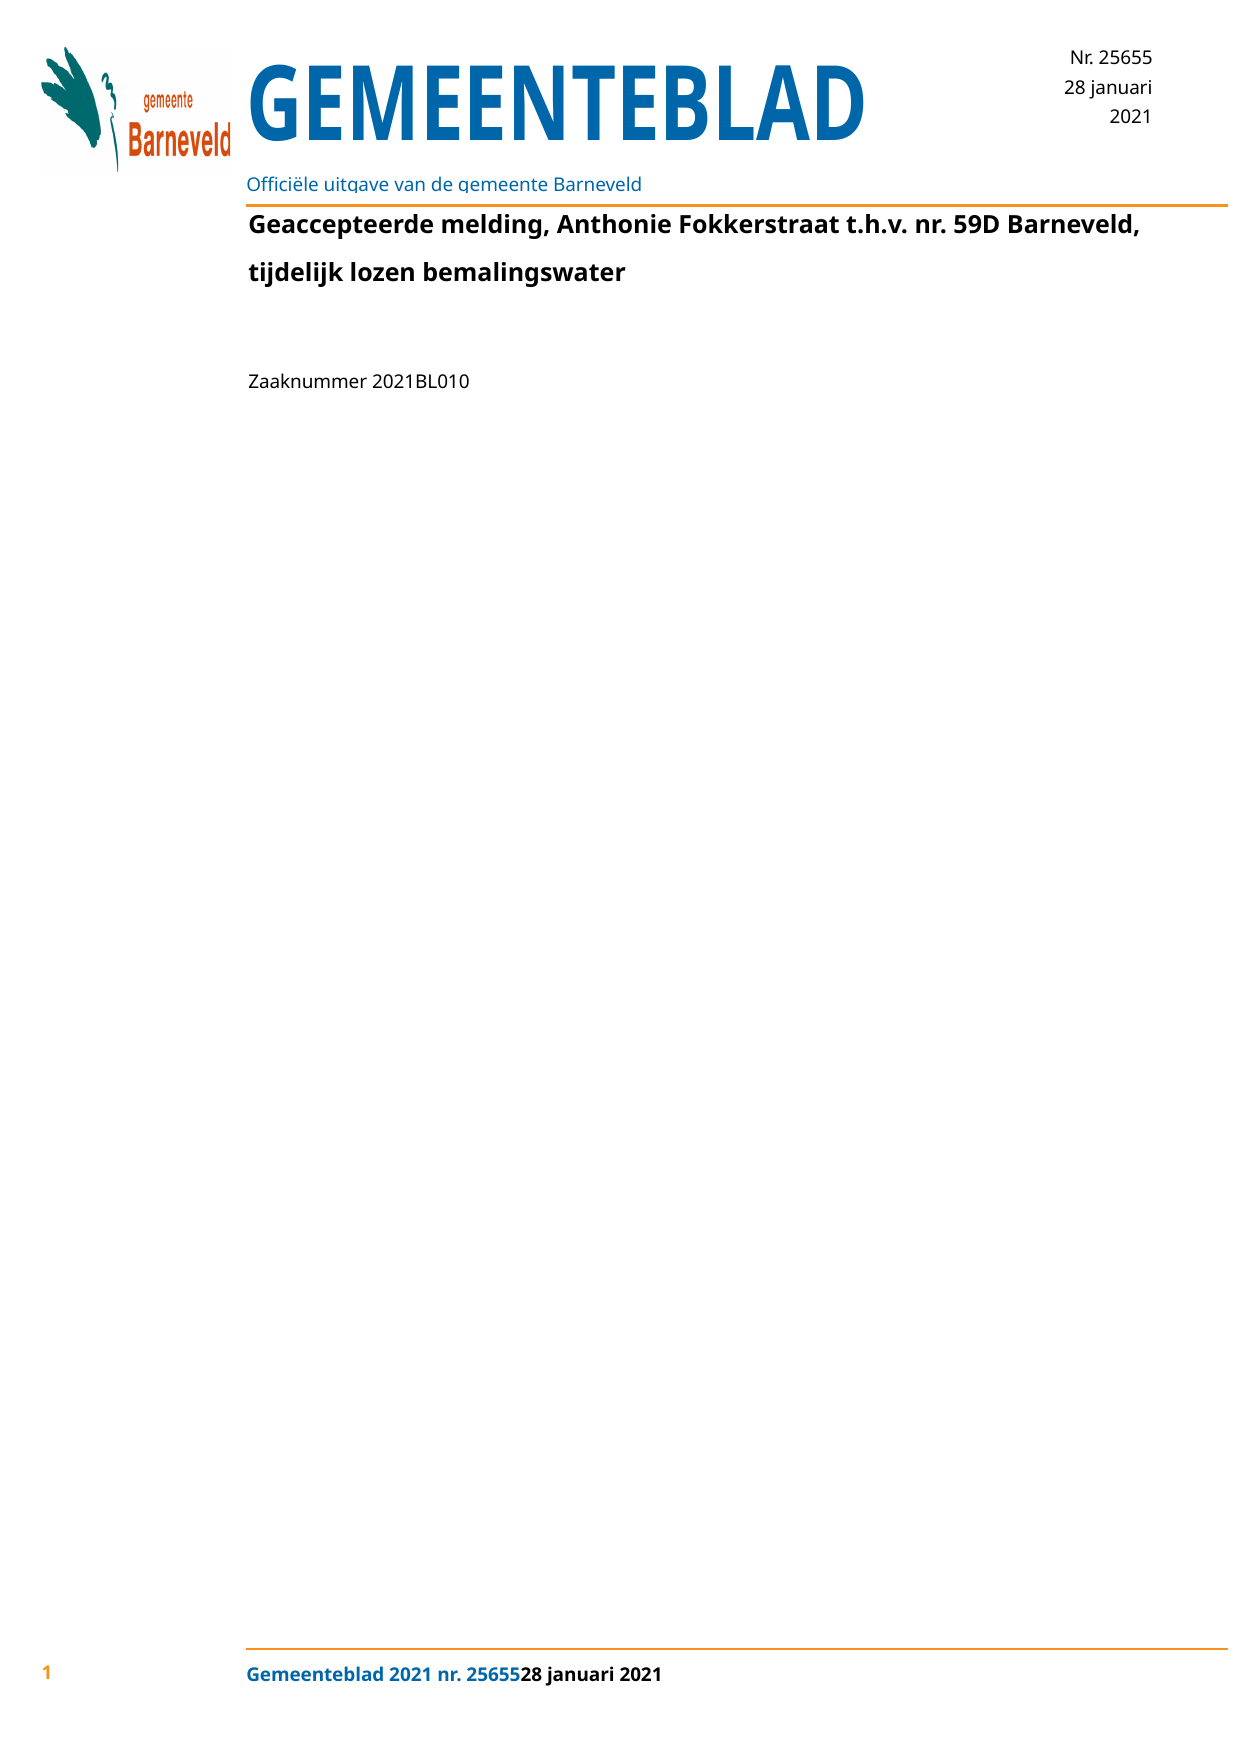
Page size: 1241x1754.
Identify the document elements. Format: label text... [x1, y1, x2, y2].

picture [41, 47, 231, 172]
text Geaccepteerde melding, Anthonie Fokkerstraat t.h.v. nr. 59D Barneveld, tijdelijk lozen bemalingswater [248, 207, 1152, 288]
text Zaaknummer 2021BL010 [248, 368, 1152, 394]
